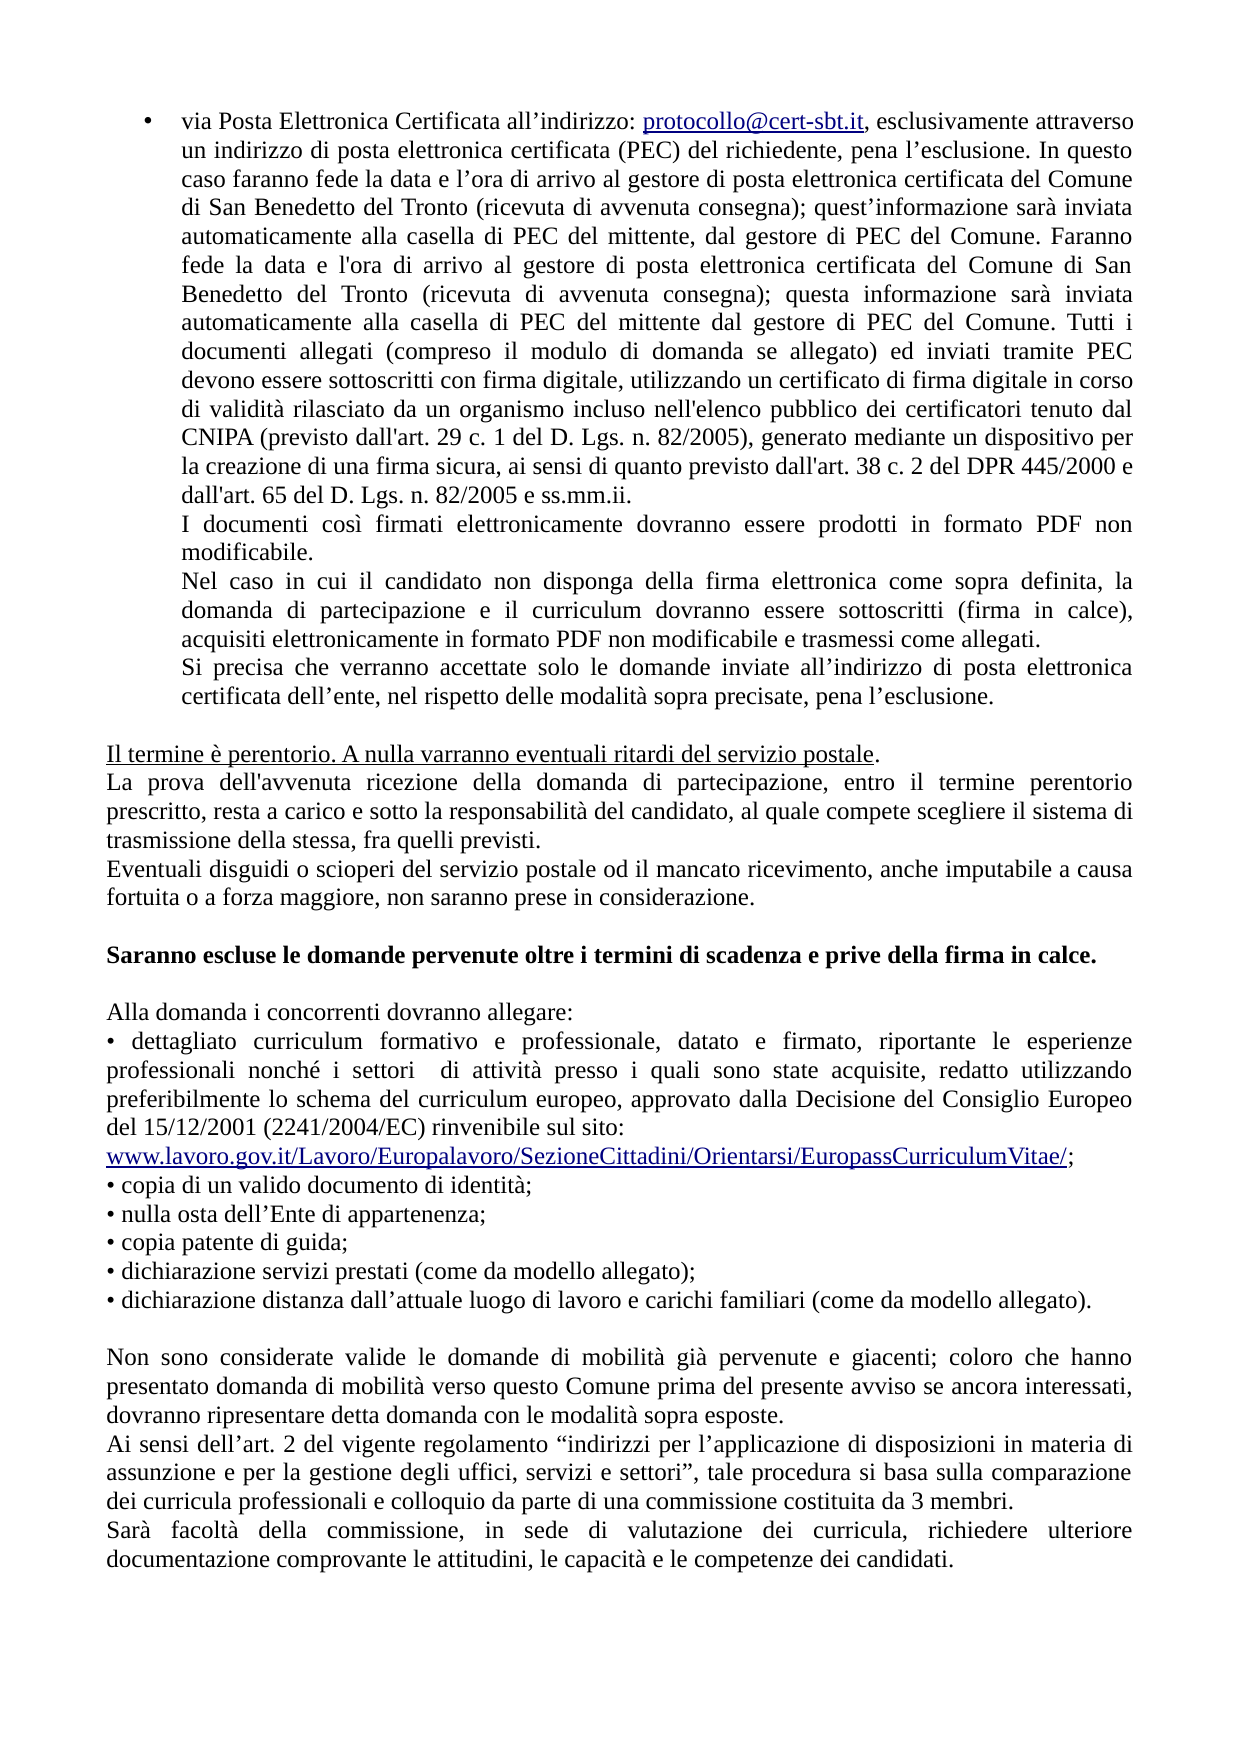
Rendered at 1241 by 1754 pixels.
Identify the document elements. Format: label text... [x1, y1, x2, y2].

text Alla domanda i concorrenti dovranno allegare: [106, 997, 1134, 1026]
text • dichiarazione servizi prestati (come da modello allegato); [106, 1256, 1134, 1285]
text Non sono considerate valide le domande di mobilità già pervenute e giacenti; coloro che hanno presentato domanda di mobilità verso questo Comune prima del presente avviso se ancora interessati, dovranno ripresentare detta domanda con le modalità sopra esposte. [106, 1342, 1134, 1429]
text Il termine è perentorio. A nulla varranno eventuali ritardi del servizio postale. [106, 739, 1134, 767]
list I documenti così firmati elettronicamente dovranno essere prodotti in formato PDF non modificabile. [144, 509, 1134, 566]
text www.lavoro.gov.it/Lavoro/Europalavoro/SezioneCittadini/Orientarsi/EuropassCurriculumVitae/; [106, 1141, 1134, 1170]
text • dettagliato curriculum formativo e professionale, datato e firmato, riportante le esperienze professionali nonché i settori di attività presso i quali sono state acquisite, redatto utilizzando preferibilmente lo schema del curriculum europeo, approvato dalla Decisione del Consiglio Europeo del 15/12/2001 (2241/2004/EC) rinvenibile sul sito: [106, 1026, 1134, 1141]
list Nel caso in cui il candidato non disponga della firma elettronica come sopra definita, la domanda di partecipazione e il curriculum dovranno essere sottoscritti (firma in calce), acquisiti elettronicamente in formato PDF non modificabile e trasmessi come allegati. [144, 566, 1134, 652]
text Sarà facoltà della commissione, in sede di valutazione dei curricula, richiedere ulteriore documentazione comprovante le attitudini, le capacità e le competenze dei candidati. [106, 1515, 1134, 1572]
text • dichiarazione distanza dall’attuale luogo di lavoro e carichi familiari (come da modello allegato). [106, 1285, 1134, 1314]
text La prova dell'avvenuta ricezione della domanda di partecipazione, entro il termine perentorio prescritto, resta a carico e sotto la responsabilità del candidato, al quale compete scegliere il sistema di trasmissione della stessa, fra quelli previsti. [106, 767, 1134, 854]
text • copia patente di guida; [106, 1227, 1134, 1256]
text Ai sensi dell’art. 2 del vigente regolamento “indirizzi per l’applicazione di disposizioni in materia di assunzione e per la gestione degli uffici, servizi e settori”, tale procedura si basa sulla comparazione dei curricula professionali e colloquio da parte di una commissione costituita da 3 membri. [106, 1429, 1134, 1515]
text • copia di un valido documento di identità; [106, 1170, 1134, 1199]
text Eventuali disguidi o scioperi del servizio postale od il mancato ricevimento, anche imputabile a causa fortuita o a forza maggiore, non saranno prese in considerazione. [106, 854, 1134, 911]
list via Posta Elettronica Certificata all’indirizzo: protocollo@cert-sbt.it, esclusivamente attraverso un indirizzo di posta elettronica certificata (PEC) del richiedente, pena l’esclusione. In questo caso faranno fede la data e l’ora di arrivo al gestore di posta elettronica certificata del Comune di San Benedetto del Tronto (ricevuta di avvenuta consegna); quest’informazione sarà inviata automaticamente alla casella di PEC del mittente, dal gestore di PEC del Comune. Faranno fede la data e l'ora di arrivo al gestore di posta elettronica certificata del Comune di San Benedetto del Tronto (ricevuta di avvenuta consegna); questa informazione sarà inviata automaticamente alla casella di PEC del mittente dal gestore di PEC del Comune. Tutti i documenti allegati (compreso il modulo di domanda se allegato) ed inviati tramite PEC devono essere sottoscritti con firma digitale, utilizzando un certificato di firma digitale in corso di validità rilasciato da un organismo incluso nell'elenco pubblico dei certificatori tenuto dal CNIPA (previsto dall'art. 29 c. 1 del D. Lgs. n. 82/2005), generato mediante un dispositivo per la creazione di una firma sicura, ai sensi di quanto previsto dall'art. 38 c. 2 del DPR 445/2000 e dall'art. 65 del D. Lgs. n. 82/2005 e ss.mm.ii. [144, 106, 1134, 509]
text Saranno escluse le domande pervenute oltre i termini di scadenza e prive della firma in calce. [106, 940, 1134, 969]
text • nulla osta dell’Ente di appartenenza; [106, 1199, 1134, 1227]
list Si precisa che verranno accettate solo le domande inviate all’indirizzo di posta elettronica certificata dell’ente, nel rispetto delle modalità sopra precisate, pena l’esclusione. [144, 652, 1134, 710]
